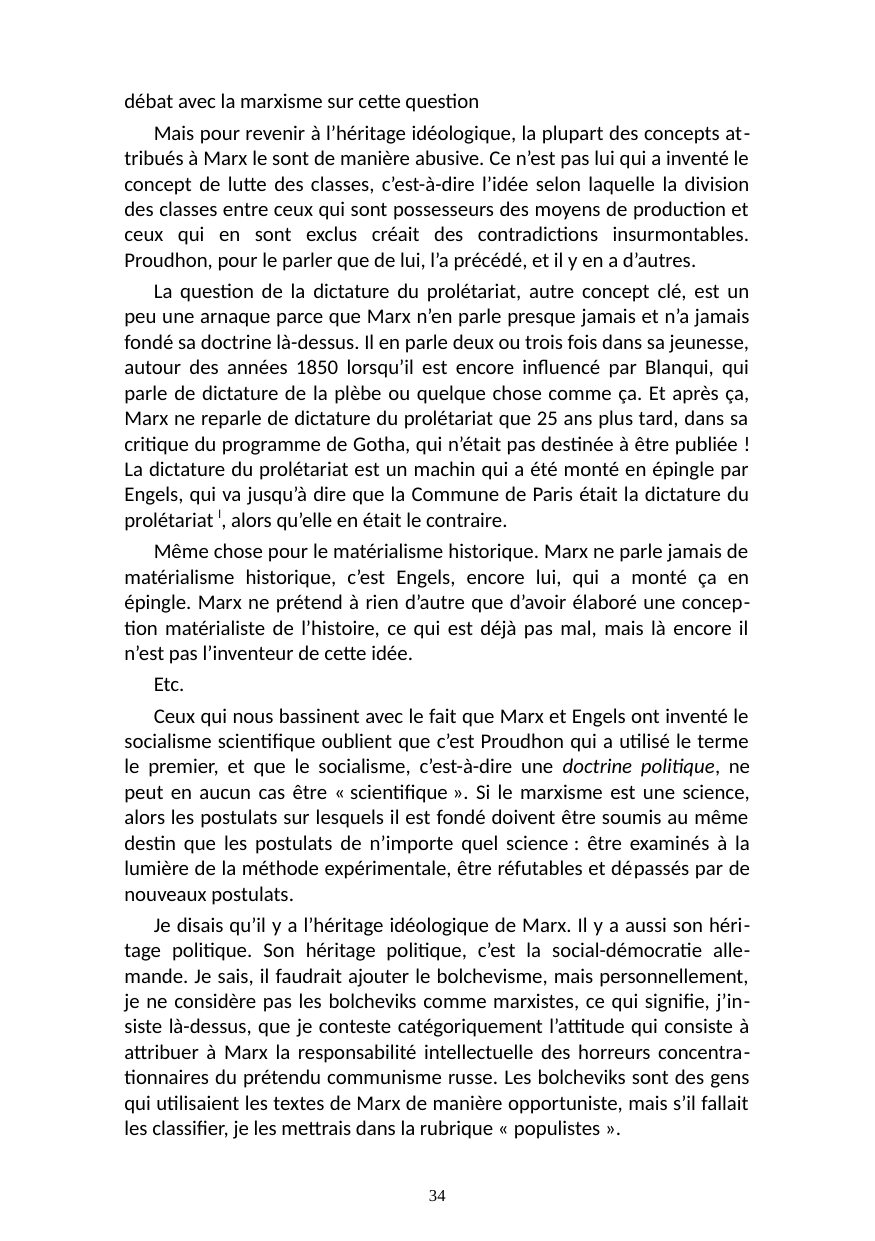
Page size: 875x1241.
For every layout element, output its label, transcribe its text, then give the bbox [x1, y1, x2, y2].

text Je disais qu’il y a l’héritage idéologique de Marx. Il y a aussi son héri­tage politique. Son héritage politique, c’est la social-démocratie alle­mande. Je sais, il faudrait ajouter le bolchevisme, mais personnellement, je ne considère pas les bolcheviks comme marxistes, ce qui signifie, j’in­siste là-dessus, que je conteste catégoriquement l’attitude qui consiste à attribuer à Marx la responsabilité intellectuelle des horreurs concentra­tionnaires du prétendu communisme russe. Les bolcheviks sont des gens qui utilisaient les textes de Marx de manière opportuniste, mais s’il fallait les classifier, je les mettrais dans la rubrique « populistes ». [124, 912, 750, 1141]
text débat avec la marxisme sur cette question [124, 88, 750, 114]
text Etc. [124, 671, 750, 697]
text Mais pour revenir à l’héritage idéologique, la plupart des concepts at­tribués à Marx le sont de manière abusive. Ce n’est pas lui qui a inventé le concept de lutte des classes, c’est-à-dire l’idée selon laquelle la division des classes entre ceux qui sont possesseurs des moyens de production et ceux qui en sont exclus créait des contradictions insurmontables. Proudhon, pour le parler que de lui, l’a précédé, et il y en a d’autres. [124, 120, 750, 272]
text La question de la dictature du prolétariat, autre concept clé, est un peu une arnaque parce que Marx n’en parle presque jamais et n’a jamais fondé sa doctrine là-dessus. Il en parle deux ou trois fois dans sa jeunesse, au­tour des années 1850 lorsqu’il est encore influencé par Blanqui, qui parle de dictature de la plèbe ou quelque chose comme ça. Et après ça, Marx ne reparle de dictature du prolétariat que 25 ans plus tard, dans sa cri­tique du programme de Gotha, qui n’était pas destinée à être publiée ! La dictature du prolétariat est un machin qui a été monté en épingle par En­gels, qui va jusqu’à dire que la Commune de Paris était la dictature du pro­létariat , alors qu’elle en était le contraire. [124, 278, 750, 532]
text Même chose pour le matérialisme historique. Marx ne parle jamais de matérialisme historique, c’est Engels, encore lui, qui a monté ça en épingle. Marx ne prétend à rien d’autre que d’avoir élaboré une concep­tion matérialiste de l’histoire, ce qui est déjà pas mal, mais là encore il n’est pas l’inventeur de cette idée. [124, 538, 750, 666]
text Ceux qui nous bassinent avec le fait que Marx et Engels ont inventé le socialisme scientifique oublient que c’est Proudhon qui a utilisé le terme le premier, et que le socialisme, c’est-à-dire une doctrine politique, ne peut en aucun cas être « scientifique ». Si le marxisme est une science, alors les postulats sur lesquels il est fondé doivent être soumis au même destin que les postulats de n’importe quel science : être examinés à la lumière de la méthode expérimentale, être réfutables et dé­passés par de nouveaux postulats. [124, 703, 750, 906]
